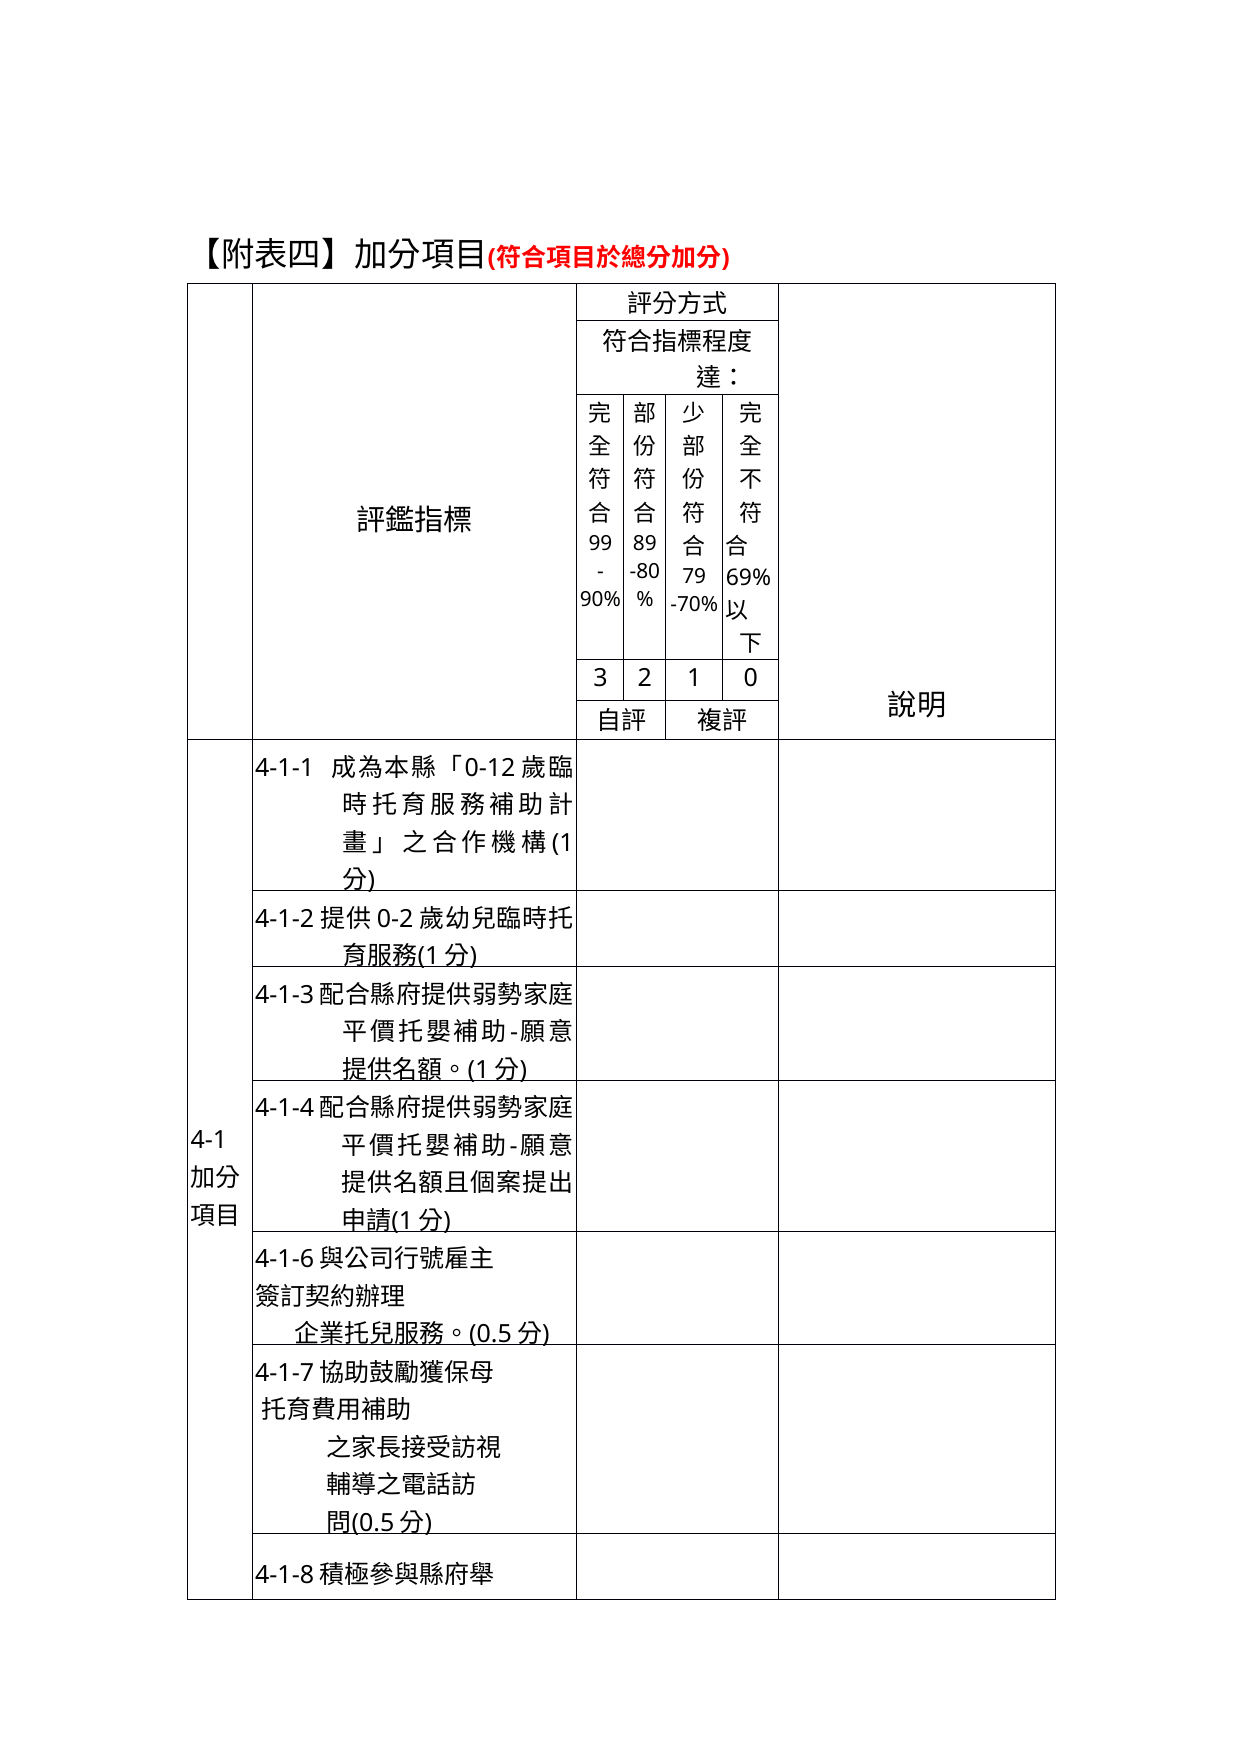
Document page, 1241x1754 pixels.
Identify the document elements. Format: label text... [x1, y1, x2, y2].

table_cell [779, 891, 1055, 966]
table_cell 完 全 符 合 99 -90% [577, 395, 623, 658]
table_cell 4-1 加分項目 [188, 740, 252, 1599]
table_cell [779, 1232, 1055, 1344]
table_cell [779, 967, 1055, 1080]
table_cell [577, 1345, 778, 1533]
table_cell [779, 740, 1055, 890]
table_header 評分方式 [577, 284, 778, 320]
table_cell 完 全 不 符 合 69% 以 下 [723, 395, 778, 658]
table_cell 4-1-3配合縣府提供弱勢家庭平價托嬰補助-願意提供名額。(1分) [253, 967, 576, 1080]
text 【附表四】加分項目(符合項目於總分加分) [187, 208, 1053, 283]
table_cell [577, 1534, 778, 1599]
table_header 評鑑指標 [253, 284, 576, 739]
table_cell [577, 1081, 778, 1231]
table_cell [577, 1232, 778, 1344]
table_cell 4-1-2提供0-2歲幼兒臨時托育服務(1分) [253, 891, 576, 966]
table_cell [779, 1345, 1055, 1533]
table_cell 符合指標程度達： [577, 321, 778, 394]
table_cell [779, 1081, 1055, 1231]
table_cell 4-1-1 成為本縣「0-12歲臨時托育服務補助計畫」之合作機構(1分) [253, 740, 576, 890]
table_cell 2 [624, 660, 665, 699]
table_cell [779, 1534, 1055, 1599]
table_cell 3 [577, 660, 623, 699]
table_cell 複評 [666, 701, 778, 739]
table_cell 自評 [577, 701, 665, 739]
table_cell 4-1-7協助鼓勵獲保母 托育費用補助 之家長接受訪視 輔導之電話訪 問(0.5分) [253, 1345, 576, 1533]
table_cell [577, 967, 778, 1080]
table_cell 4-1-4配合縣府提供弱勢家庭平價托嬰補助-願意提供名額且個案提出申請(1分) [253, 1081, 576, 1231]
table_header 說明 [779, 284, 1055, 739]
table_cell 0 [723, 660, 778, 699]
table_cell 少 部 份 符 合 79 -70% [666, 395, 722, 658]
table_header [188, 284, 252, 739]
table_cell 部 份 符 合 89 -80 % [624, 395, 665, 658]
table_cell [577, 740, 778, 890]
table_cell [577, 891, 778, 966]
table_cell 1 [666, 660, 722, 699]
table_cell 4-1-6與公司行號雇主 簽訂契約辦理 企業托兒服務。(0.5分) [253, 1232, 576, 1344]
table_cell 4-1-8積極參與縣府舉 [253, 1534, 576, 1599]
